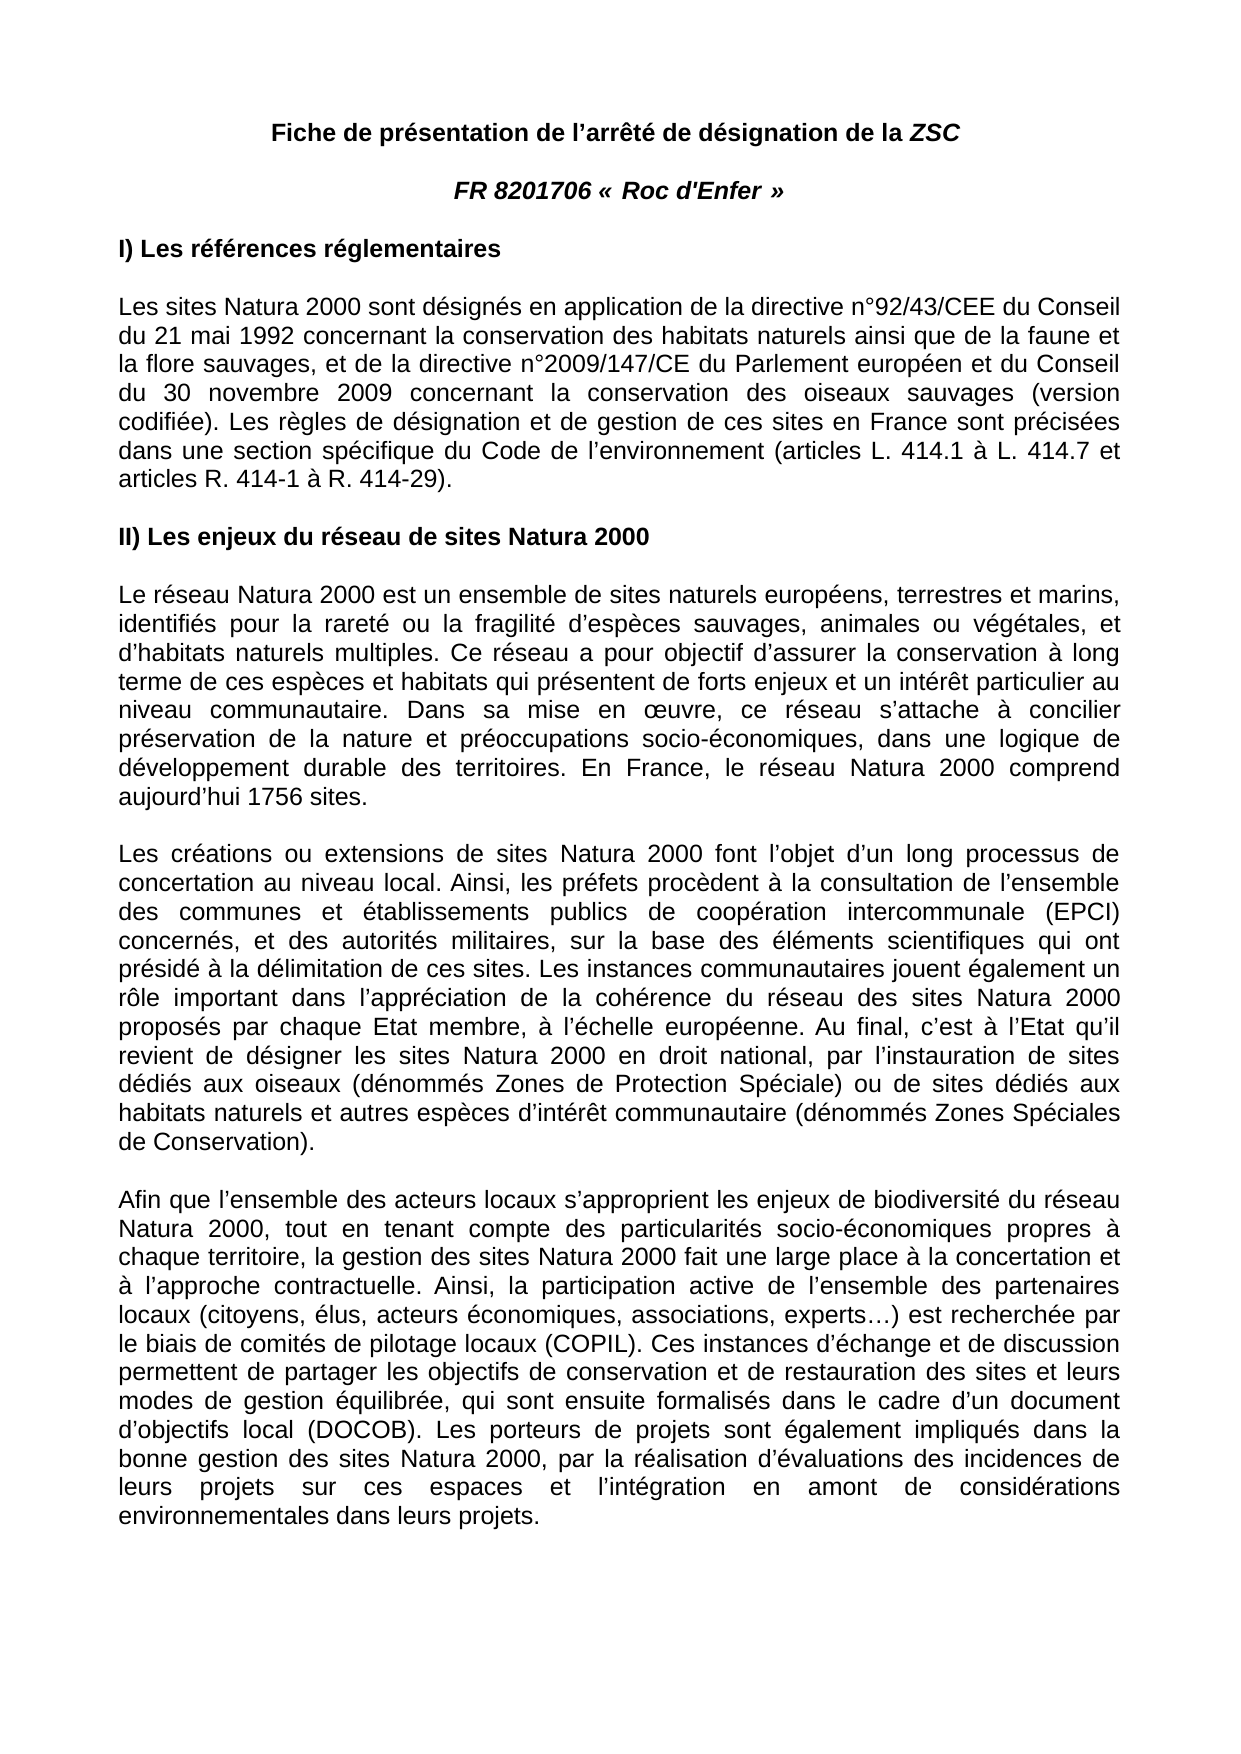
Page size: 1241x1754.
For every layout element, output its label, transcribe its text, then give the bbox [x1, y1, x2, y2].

text Fiche de présentation de l’arrêté de désignation de la ZSC [118, 118, 1122, 147]
text II) Les enjeux du réseau de sites Natura 2000 [118, 522, 1122, 551]
text Afin que l’ensemble des acteurs locaux s’approprient les enjeux de biodiversité du réseau Natura 2000, tout en tenant compte des particularités socio-économiques propres à chaque territoire, la gestion des sites Natura 2000 fait une large place à la concertation et à l’approche contractuelle. Ainsi, la participation active de l’ensemble des partenaires locaux (citoyens, élus, acteurs économiques, associations, experts…) est recherchée par le biais de comités de pilotage locaux (COPIL). Ces instances d’échange et de discussion permettent de partager les objectifs de conservation et de restauration des sites et leurs modes de gestion équilibrée, qui sont ensuite formalisés dans le cadre d’un document d’objectifs local (DOCOB). Les porteurs de projets sont également impliqués dans la bonne gestion des sites Natura 2000, par la réalisation d’évaluations des incidences de leurs projets sur ces espaces et l’intégration en amont de considérations environnementales dans leurs projets. [118, 1185, 1122, 1530]
text Les sites Natura 2000 sont désignés en application de la directive n°92/43/CEE du Conseil du 21 mai 1992 concernant la conservation des habitats naturels ainsi que de la faune et la flore sauvages, et de la directive n°2009/147/CE du Parlement européen et du Conseil du 30 novembre 2009 concernant la conservation des oiseaux sauvages (version codifiée). Les règles de désignation et de gestion de ces sites en France sont précisées dans une section spécifique du Code de l’environnement (articles L. 414.1 à L. 414.7 et articles R. 414-1 à R. 414-29). [118, 292, 1122, 493]
text I) Les références réglementaires [118, 234, 1122, 263]
text Les créations ou extensions de sites Natura 2000 font l’objet d’un long processus de concertation au niveau local. Ainsi, les préfets procèdent à la consultation de l’ensemble des communes et établissements publics de coopération intercommunale (EPCI) concernés, et des autorités militaires, sur la base des éléments scientifiques qui ont présidé à la délimitation de ces sites. Les instances communautaires jouent également un rôle important dans l’appréciation de la cohérence du réseau des sites Natura 2000 proposés par chaque Etat membre, à l’échelle européenne. Au final, c’est à l’Etat qu’il revient de désigner les sites Natura 2000 en droit national, par l’instauration de sites dédiés aux oiseaux (dénommés Zones de Protection Spéciale) ou de sites dédiés aux habitats naturels et autres espèces d’intérêt communautaire (dénommés Zones Spéciales de Conservation). [118, 839, 1122, 1156]
text FR 8201706 « Roc d'Enfer » [118, 176, 1122, 205]
text Le réseau Natura 2000 est un ensemble de sites naturels européens, terrestres et marins, identifiés pour la rareté ou la fragilité d’espèces sauvages, animales ou végétales, et d’habitats naturels multiples. Ce réseau a pour objectif d’assurer la conservation à long terme de ces espèces et habitats qui présentent de forts enjeux et un intérêt particulier au niveau communautaire. Dans sa mise en œuvre, ce réseau s’attache à concilier préservation de la nature et préoccupations socio-économiques, dans une logique de développement durable des territoires. En France, le réseau Natura 2000 comprend aujourd’hui 1756 sites. [118, 580, 1122, 810]
